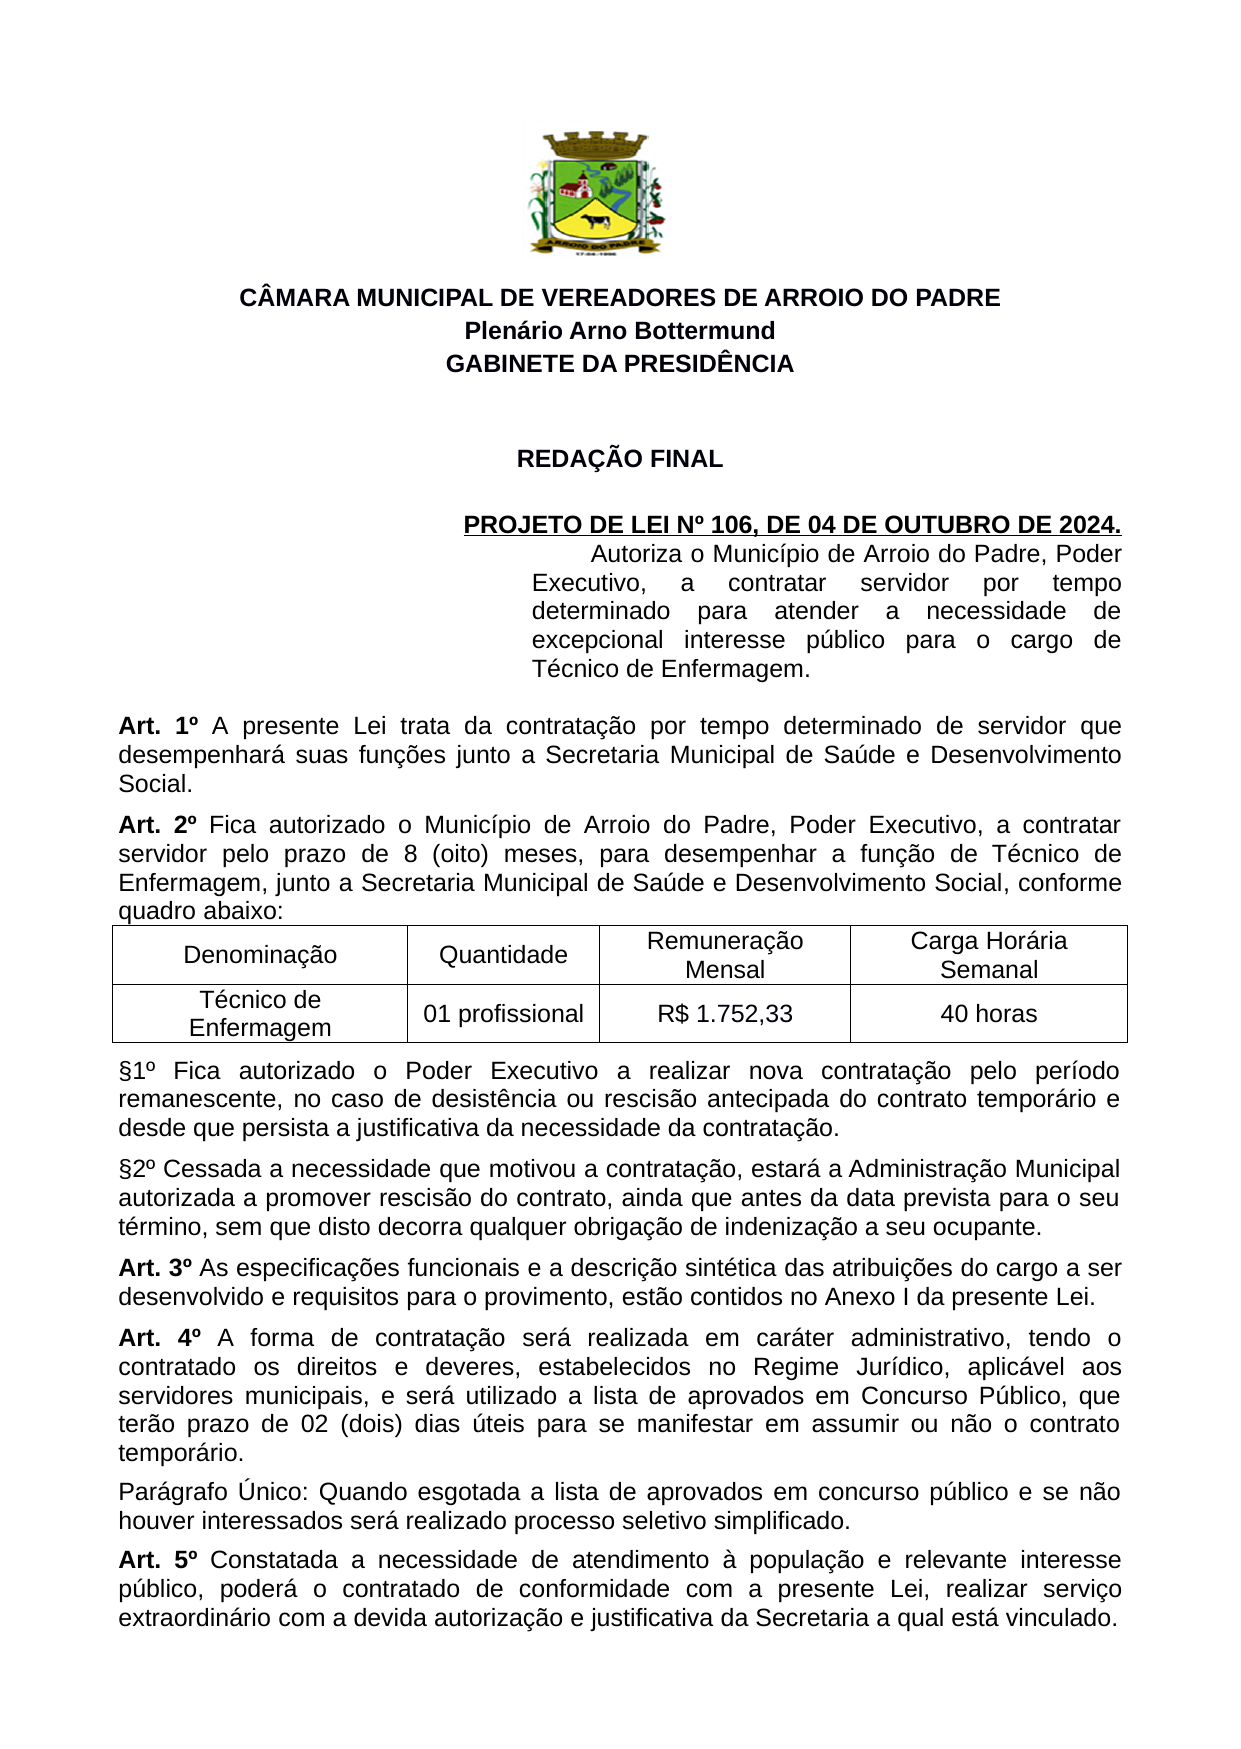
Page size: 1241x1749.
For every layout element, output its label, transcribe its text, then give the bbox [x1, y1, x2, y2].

table_header Denominação [113, 926, 407, 984]
text Art. 2º Fica autorizado o Município de Arroio do Padre, Poder Executivo, a contratar servidor pelo prazo de 8 (oito) meses, para desempenhar a função de Técnico de Enfermagem, junto a Secretaria Municipal de Saúde e Desenvolvimento Social, conforme quadro abaixo: [118, 810, 1122, 925]
text Art. 1º A presente Lei trata da contratação por tempo determinado de servidor que desempenhará suas funções junto a Secretaria Municipal de Saúde e Desenvolvimento Social. [118, 711, 1122, 798]
table_cell Técnico de Enfermagem [113, 985, 407, 1042]
text REDAÇÃO FINAL [118, 444, 1122, 473]
text Parágrafo Único: Quando esgotada a lista de aprovados em concurso público e se não houver interessados será realizado processo seletivo simplificado. [118, 1477, 1122, 1535]
table_cell 01 profissional [408, 985, 599, 1042]
text §2º Cessada a necessidade que motivou a contratação, estará a Administração Municipal autorizada a promover rescisão do contrato, ainda que antes da data prevista para o seu término, sem que disto decorra qualquer obrigação de indenização a seu ocupante. [118, 1154, 1122, 1241]
table_header Quantidade [408, 926, 599, 984]
text §1º Fica autorizado o Poder Executivo a realizar nova contratação pelo período remanescente, no caso de desistência ou rescisão antecipada do contrato temporário e desde que persista a justificativa da necessidade da contratação. [118, 1056, 1122, 1142]
text PROJETO DE LEI Nº 106, DE 04 DE OUTUBRO DE 2024. [118, 510, 1122, 539]
table_header Carga Horária Semanal [851, 926, 1127, 984]
table_header Remuneração Mensal [600, 926, 850, 984]
text Art. 4º A forma de contratação será realizada em caráter administrativo, tendo o contratado os direitos e deveres, estabelecidos no Regime Jurídico, aplicável aos servidores municipais, e será utilizado a lista de aprovados em Concurso Público, que terão prazo de 02 (dois) dias úteis para se manifestar em assumir ou não o contrato temporário. [118, 1323, 1122, 1467]
table_cell 40 horas [851, 985, 1127, 1042]
table_cell R$ 1.752,33 [600, 985, 850, 1042]
text Autoriza o Município de Arroio do Padre, Poder Executivo, a contratar servidor por tempo determinado para atender a necessidade de excepcional interesse público para o cargo de Técnico de Enfermagem. [532, 539, 1122, 683]
text Art. 3º As especificações funcionais e a descrição sintética das atribuições do cargo a ser desenvolvido e requisitos para o provimento, estão contidos no Anexo I da presente Lei. [118, 1253, 1122, 1311]
text Art. 5º Constatada a necessidade de atendimento à população e relevante interesse público, poderá o contratado de conformidade com a presente Lei, realizar serviço extraordinário com a devida autorização e justificativa da Secretaria a qual está vinculado. [118, 1545, 1122, 1632]
